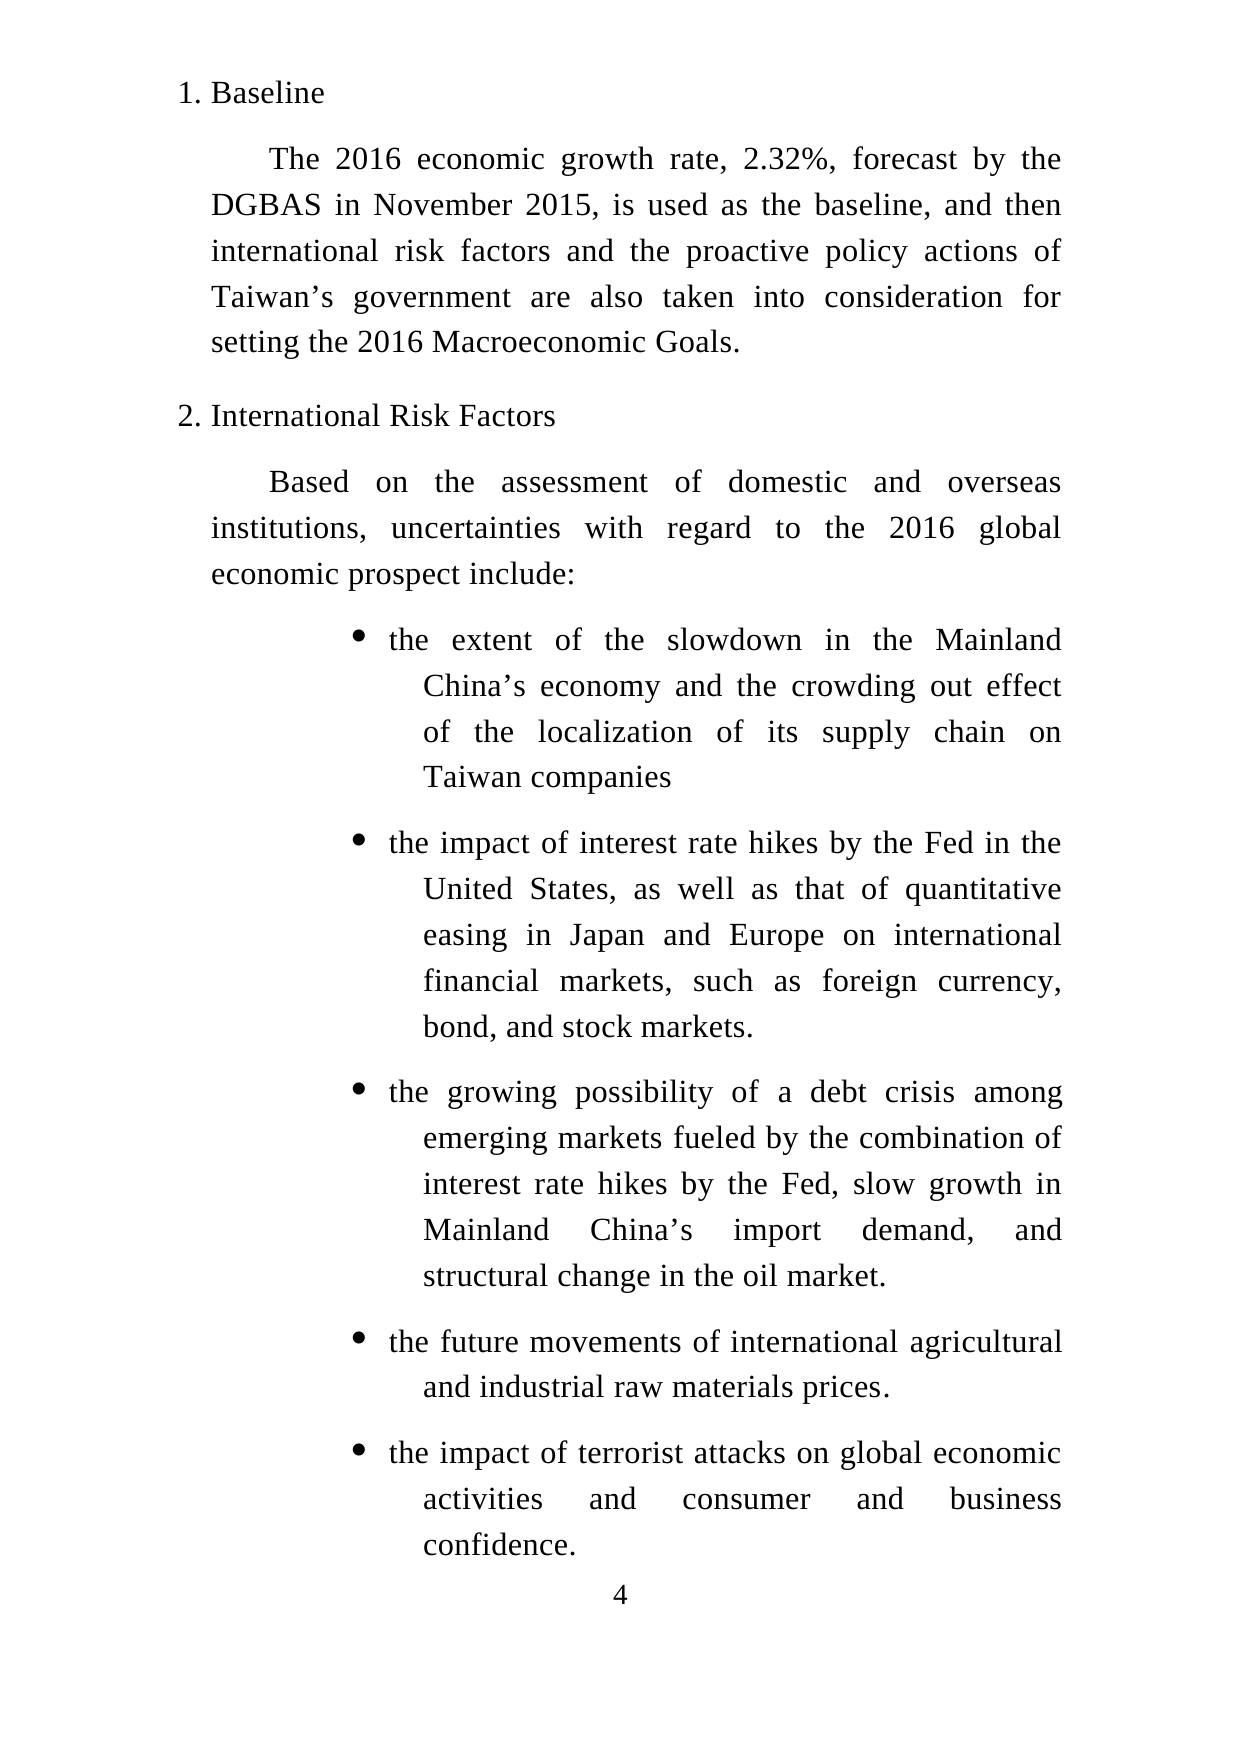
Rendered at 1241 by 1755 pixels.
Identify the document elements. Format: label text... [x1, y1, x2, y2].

text 1. Baseline [177, 71, 1063, 112]
text Based on the assessment of domestic and overseas institutions, uncertainties with regard to the 2016 global economic prospect include: [211, 458, 1063, 596]
list the future movements of international agricultural and industrial raw materials prices. [351, 1317, 1063, 1409]
list the extent of the slowdown in the Mainland China’s economy and the crowding out effect of the localization of its supply chain on Taiwan companies [351, 616, 1063, 799]
text 2. International Risk Factors [177, 394, 1063, 436]
text The 2016 economic growth rate, 2.32%, forecast by the DGBAS in November 2015, is used as the baseline, and then international risk factors and the proactive policy actions of Taiwan’s government are also taken into consideration for setting the 2016 Macroeconomic Goals. [211, 135, 1063, 364]
list the impact of terrorist attacks on global economic activities and consumer and business confidence. [351, 1429, 1063, 1567]
list the growing possibility of a debt crisis among emerging markets fueled by the combination of interest rate hikes by the Fed, slow growth in Mainland China’s import demand, and structural change in the oil market. [351, 1068, 1063, 1297]
list the impact of interest rate hikes by the Fed in the United States, as well as that of quantitative easing in Japan and Europe on international financial markets, such as foreign currency, bond, and stock markets. [351, 819, 1063, 1048]
